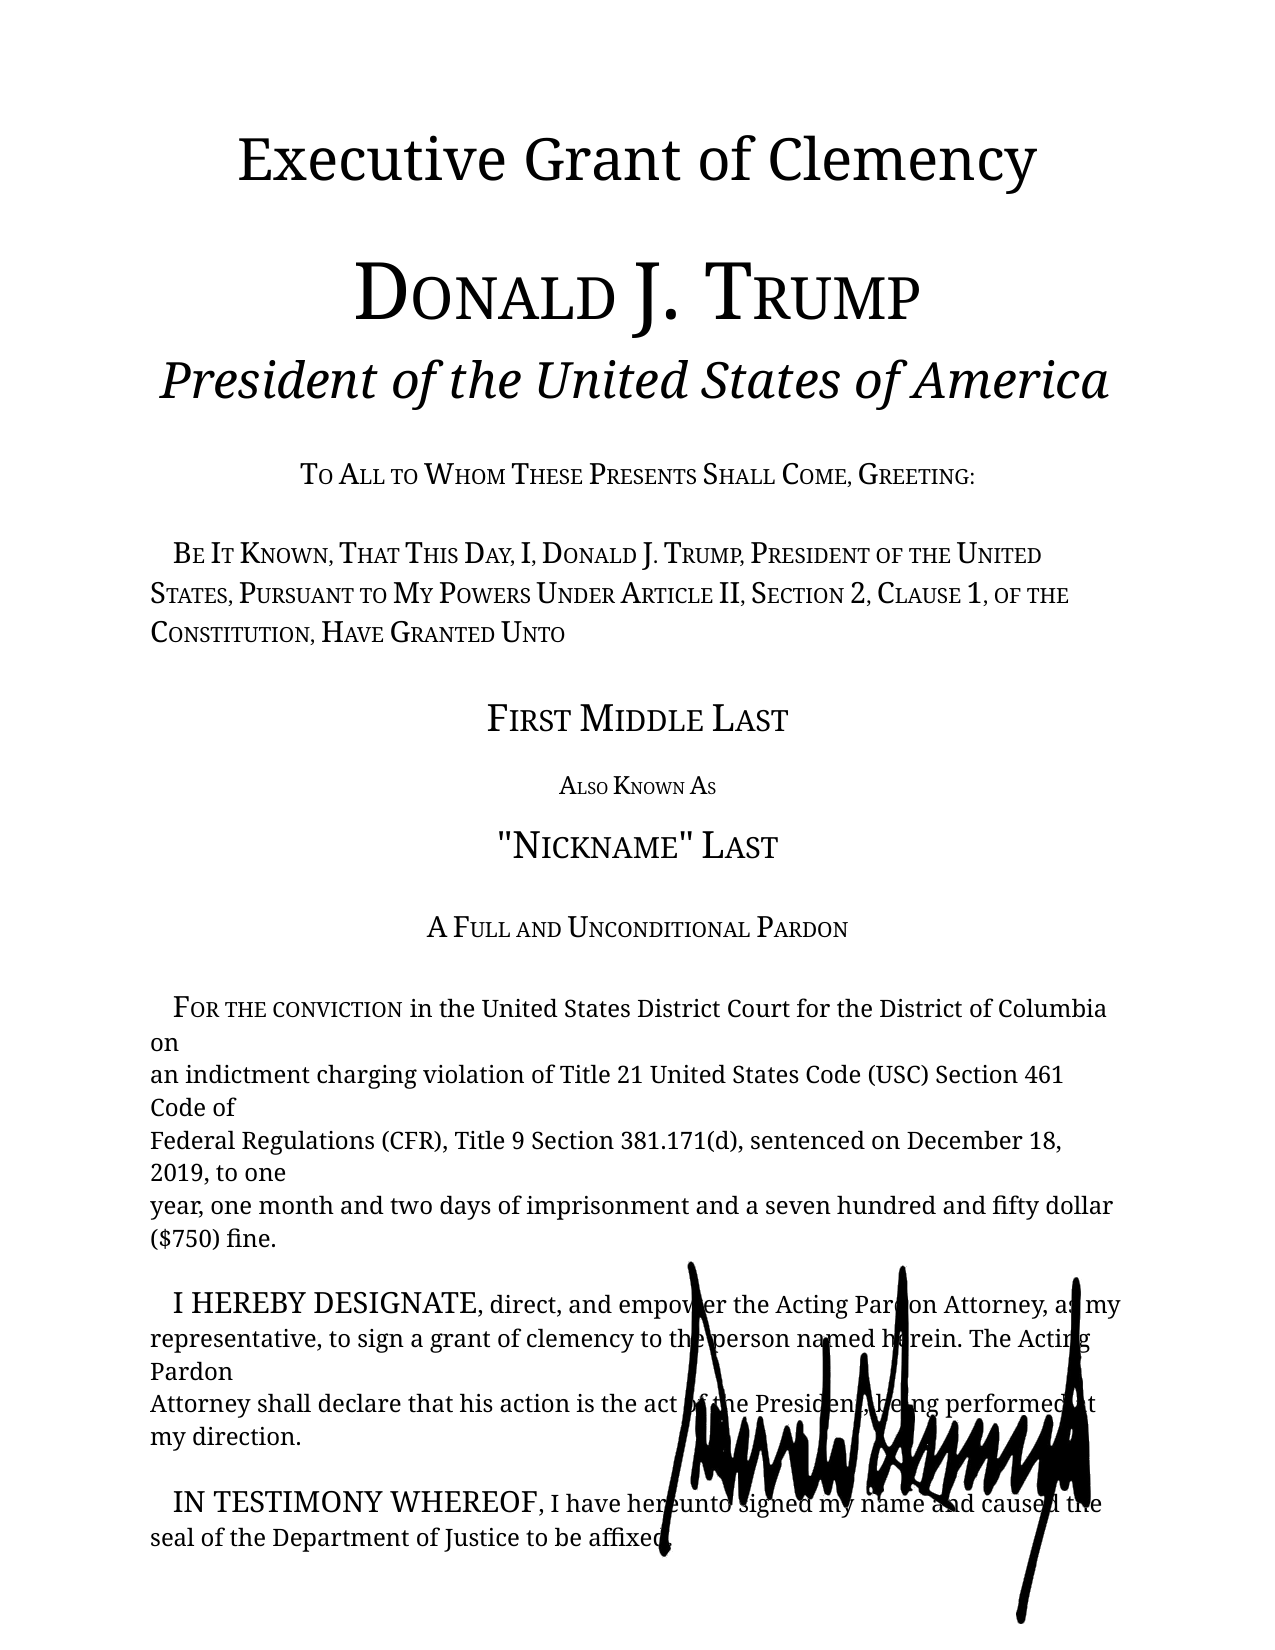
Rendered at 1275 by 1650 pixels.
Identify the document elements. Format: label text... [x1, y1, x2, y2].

text DONALD J. TRUMP [150, 226, 1125, 345]
text TO ALL TO WHOM THESE PRESENTS SHALL COME, GREETING: [150, 453, 1125, 493]
text Attorney shall declare that his action is the act of the President, being performed at my direction. [150, 1387, 474, 1452]
text IN TESTIMONY WHEREOF, I have hereunto signed my name and caused the seal of the Department of Justice to be aﬃxed. [150, 1481, 474, 1553]
text A FULL AND UNCONDITIONAL PARDON [150, 907, 1125, 946]
text Executive Grant of Clemency [150, 118, 1125, 198]
text FIRST MIDDLE LAST [150, 691, 1125, 742]
picture [474, 1199, 1275, 1650]
text "NICKNAME" LAST [150, 819, 1125, 870]
text BE IT KNOWN, THAT THIS DAY, I, DONALD J. TRUMP, PRESIDENT OF THE UNITED STATES, PURSUANT TO MY POWERS UNDER ARTICLE II, SECTION 2, CLAUSE 1, OF THE CONSTITUTION, HAVE GRANTED UNTO [150, 532, 1125, 651]
text representative, to sign a grant of clemency to the person named herein. The Acting Pardon [150, 1322, 474, 1387]
text ALSO KNOWN AS [150, 768, 1125, 802]
text President of the United States of America [150, 345, 1125, 413]
text year, one month and two days of imprisonment and a seven hundred and ﬁfty dollar ($750) ﬁne. [150, 1189, 1125, 1254]
text FOR THE CONVICTION in the United States District Court for the District of Columbia on [150, 986, 1125, 1058]
text Federal Regulations (CFR), Title 9 Section 381.171(d), sentenced on December 18, 2019, to one [150, 1123, 1125, 1189]
text I HEREBY DESIGNATE, direct, and empower the Acting Pardon Attorney, as my [150, 1282, 474, 1322]
text an indictment charging violation of Title 21 United States Code (USC) Section 461 Code of [150, 1058, 1125, 1123]
